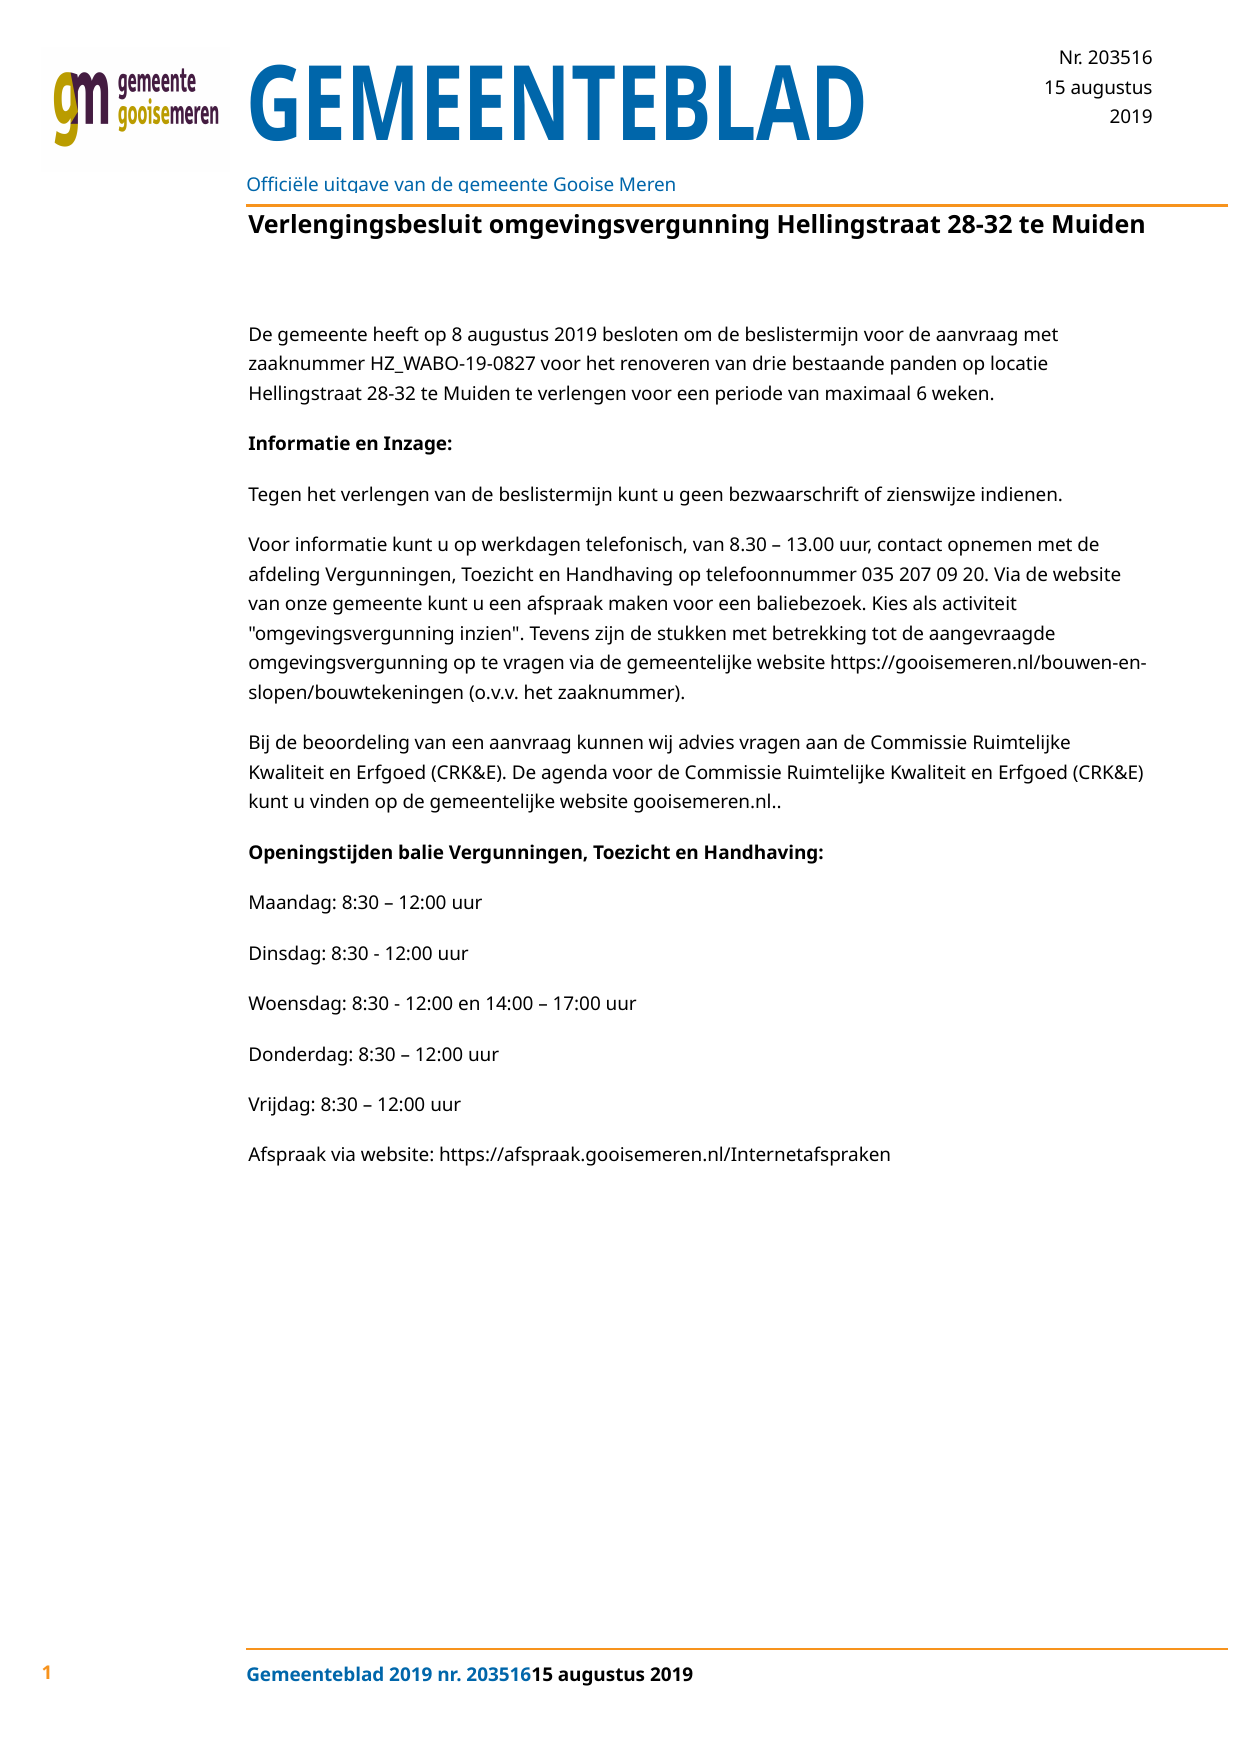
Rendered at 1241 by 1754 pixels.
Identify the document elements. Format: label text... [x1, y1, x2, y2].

text Donderdag: 8:30 – 12:00 uur [248, 1041, 1152, 1066]
picture [41, 47, 231, 172]
text Afspraak via website: https://afspraak.gooisemeren.nl/Internetafspraken [248, 1142, 1152, 1167]
text Voor informatie kunt u op werkdagen telefonisch, van 8.30 – 13.00 uur, contact opnemen met de afdeling Vergunningen, Toezicht en Handhaving op telefoonnummer 035 207 09 20. Via de website van onze gemeente kunt u een afspraak maken voor een baliebezoek. Kies als activiteit "omgevingsvergunning inzien". Tevens zijn de stukken met betrekking tot de aangevraagde omgevingsvergunning op te vragen via de gemeentelijke website https://gooisemeren.nl/bouwen-en-slopen/bouwtekeningen (o.v.v. het zaaknummer). [248, 531, 1152, 705]
text Tegen het verlengen van de beslistermijn kunt u geen bezwaarschrift of zienswijze indienen. [248, 481, 1152, 506]
text Maandag: 8:30 – 12:00 uur [248, 889, 1152, 915]
text De gemeente heeft op 8 augustus 2019 besloten om de beslistermijn voor de aanvraag met zaaknummer HZ_WABO-19-0827 voor het renoveren van drie bestaande panden op locatie Hellingstraat 28-32 te Muiden te verlengen voor een periode van maximaal 6 weken. [248, 321, 1152, 406]
text Vrijdag: 8:30 – 12:00 uur [248, 1091, 1152, 1117]
text Woensdag: 8:30 - 12:00 en 14:00 – 17:00 uur [248, 990, 1152, 1016]
text Dinsdag: 8:30 - 12:00 uur [248, 940, 1152, 966]
text Verlengingsbesluit omgevingsvergunning Hellingstraat 28-32 te Muiden [248, 207, 1152, 241]
text Informatie en Inzage: [248, 430, 1152, 456]
text Openingstijden balie Vergunningen, Toezicht en Handhaving: [248, 839, 1152, 865]
text Bij de beoordeling van een aanvraag kunnen wij advies vragen aan de Commissie Ruimtelijke Kwaliteit en Erfgoed (CRK&E). De agenda voor de Commissie Ruimtelijke Kwaliteit en Erfgoed (CRK&E) kunt u vinden op de gemeentelijke website gooisemeren.nl.. [248, 729, 1152, 814]
